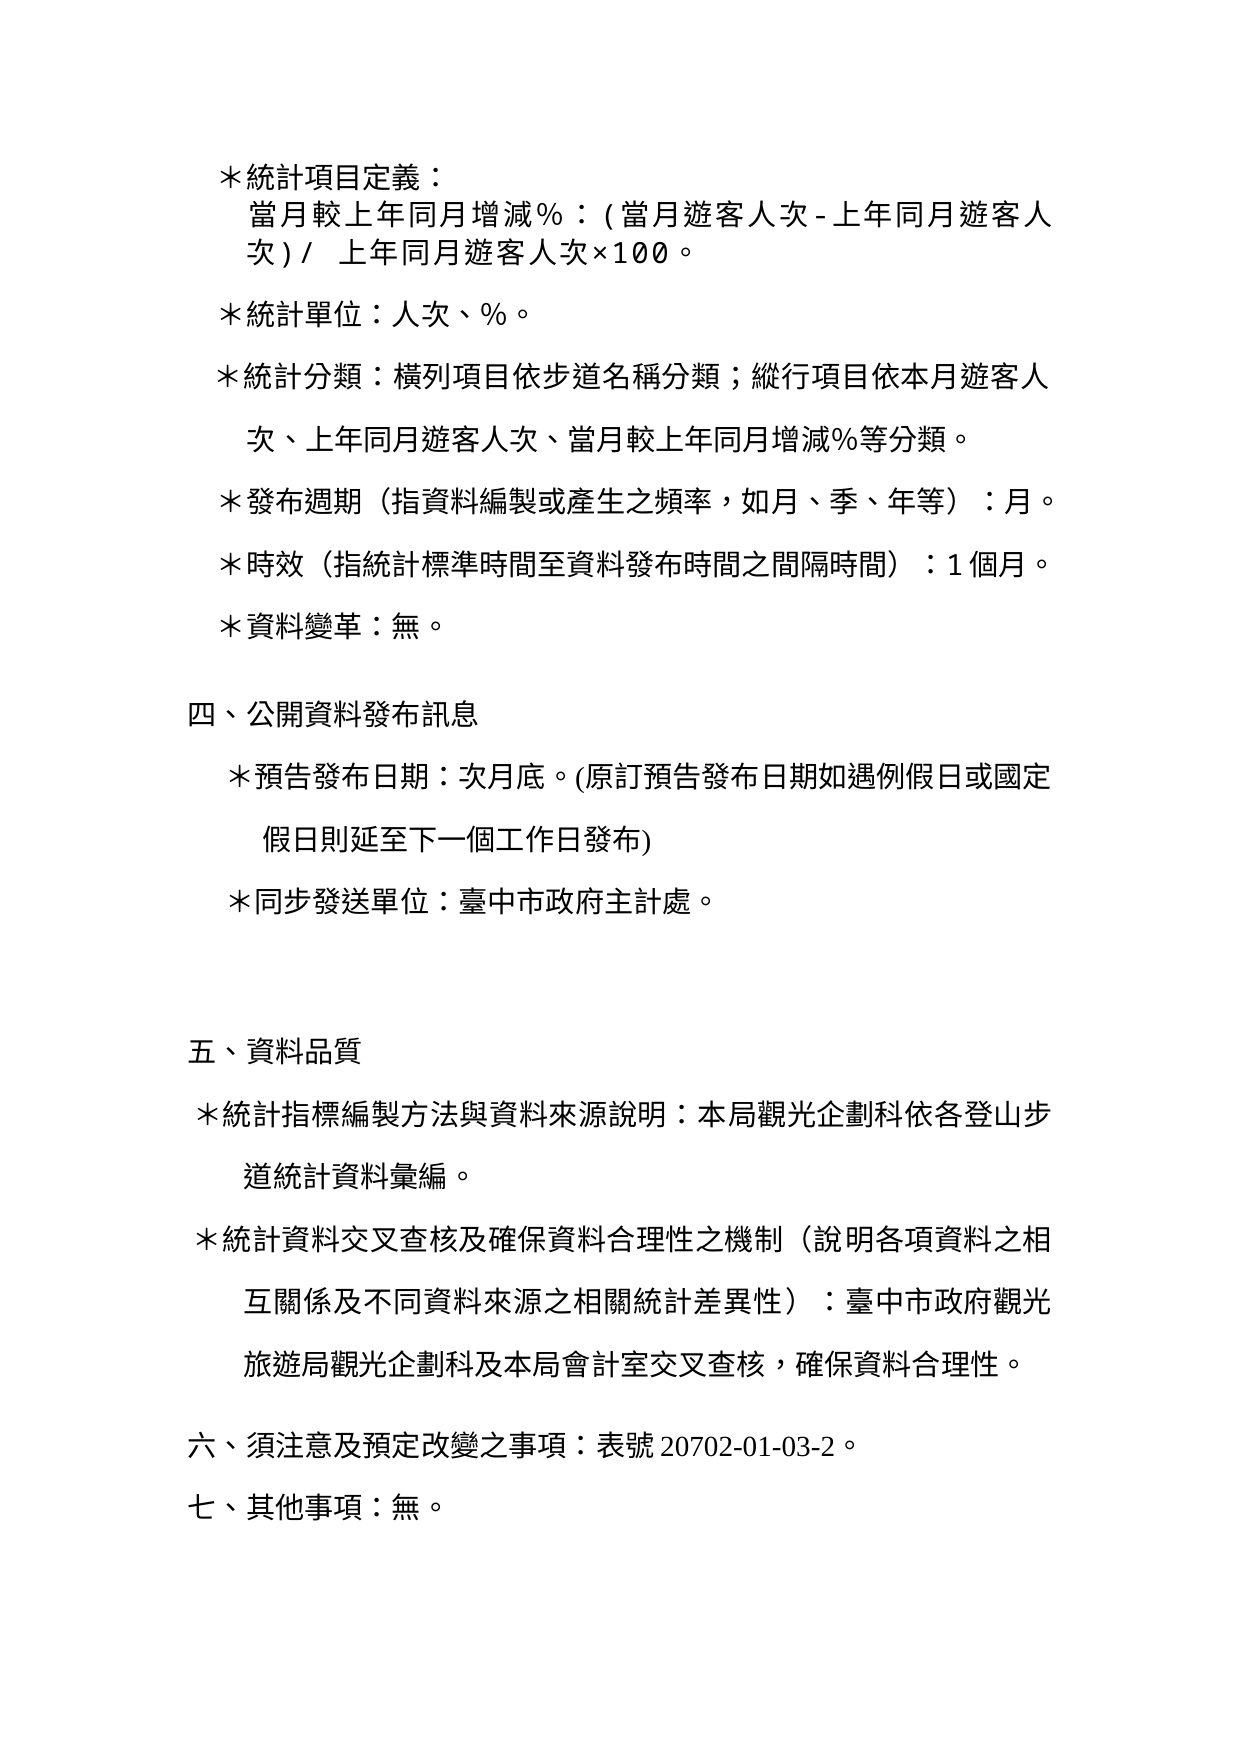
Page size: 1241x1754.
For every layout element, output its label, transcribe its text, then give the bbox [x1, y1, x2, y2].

text 五、資料品質 [187, 1008, 1053, 1071]
text ＊統計指標編製方法與資料來源說明：本局觀光企劃科依各登山步道統計資料彙編。 [169, 1071, 1053, 1196]
text 當月較上年同月增減％：(當月遊客人次-上年同月遊客人次)/ 上年同月遊客人次×100。 [187, 196, 1053, 271]
text ＊統計單位：人次、％。 [187, 271, 1053, 333]
text 六、須注意及預定改變之事項：表號20702-01-03-2。 [187, 1402, 1053, 1464]
text ＊統計項目定義： [187, 158, 1053, 196]
text 七、其他事項：無。 [187, 1464, 1053, 1527]
text 四、公開資料發布訊息 [187, 671, 1053, 733]
text ＊統計分類：橫列項目依步道名稱分類；縱行項目依本月遊客人次、上年同月遊客人次、當月較上年同月增減％等分類。 [214, 333, 1053, 458]
text ＊同步發送單位：臺中市政府主計處。 [225, 858, 1053, 921]
text ＊資料變革：無。 [187, 583, 1053, 646]
text ＊發布週期（指資料編製或產生之頻率，如月、季、年等）：月。 [187, 458, 1053, 521]
text ＊預告發布日期：次月底。(原訂預告發布日期如遇例假日或國定假日則延至下一個工作日發布) [225, 733, 1053, 858]
text ＊時效（指統計標準時間至資料發布時間之間隔時間）：1個月。 [187, 521, 1053, 583]
text ＊統計資料交叉查核及確保資料合理性之機制（說明各項資料之相互關係及不同資料來源之相關統計差異性）：臺中市政府觀光旅遊局觀光企劃科及本局會計室交叉查核，確保資料合理性。 [169, 1196, 1053, 1383]
